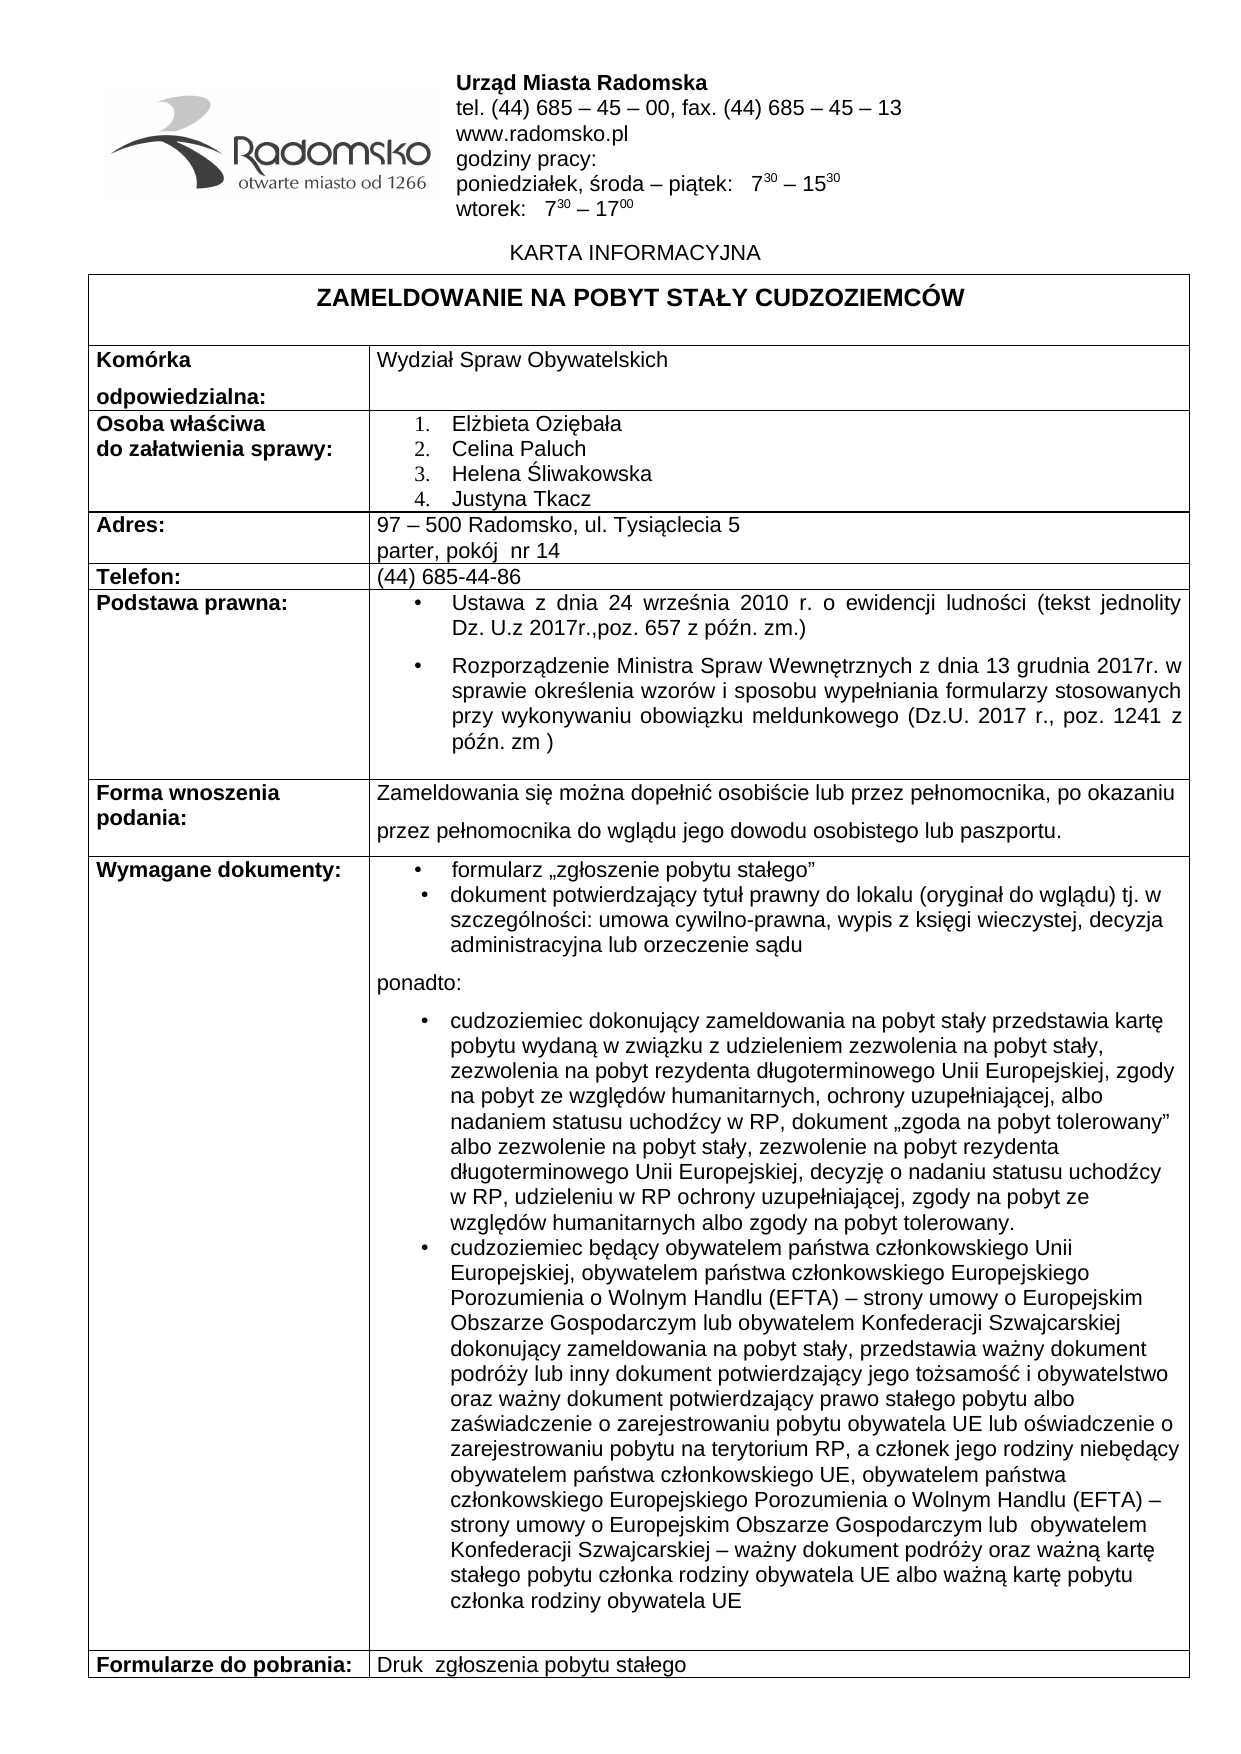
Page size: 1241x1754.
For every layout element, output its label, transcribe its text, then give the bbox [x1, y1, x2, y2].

table_cell KARTA INFORMACYJNA [89, 233, 1181, 273]
table_cell [1186, 233, 1190, 273]
table_cell Adres: [89, 513, 369, 563]
table_cell Wydział Spraw Obywatelskich [370, 346, 1189, 409]
table_cell Druk zgłoszenia pobytu stałego [370, 1651, 1189, 1677]
table_cell Podstawa prawna: [89, 590, 369, 779]
table_cell Wymagane dokumenty: [89, 857, 369, 1650]
table_cell Telefon: [89, 564, 369, 589]
table_cell Ustawa z dnia 24 września 2010 r. o ewidencji ludności (tekst jednolity Dz. U.z 2017r.,poz. 657 z późn. zm.) Rozporządzenie Ministra Spraw Wewnętrznych z dnia 13 grudnia 2017r. w sprawie określenia wzorów i sposobu wypełniania formularzy stosowanych przy wykonywaniu obowiązku meldunkowego (Dz.U. 2017 r., poz. 1241 z późn. zm ) [370, 590, 1189, 779]
table_cell Forma wnoszenia podania: [89, 780, 369, 856]
table_cell ZAMELDOWANIE NA POBYT STAŁY CUDZOZIEMCÓW [89, 275, 1189, 345]
table_cell Osoba właściwa do załatwienia sprawy: [89, 411, 369, 511]
picture [103, 86, 439, 198]
table_cell (44) 685-44-86 [370, 564, 1189, 589]
table_cell 97 – 500 Radomsko, ul. Tysiąclecia 5 parter, pokój nr 14 [370, 513, 1189, 563]
table_cell Zameldowania się można dopełnić osobiście lub przez pełnomocnika, po okazaniu przez pełnomocnika do wglądu jego dowodu osobistego lub paszportu. [370, 780, 1189, 856]
table_cell formularz „zgłoszenie pobytu stałego” dokument potwierdzający tytuł prawny do lokalu (oryginał do wglądu) tj. w szczególności: umowa cywilno-prawna, wypis z księgi wieczystej, decyzja administracyjna lub orzeczenie sądu ponadto: cudzoziemiec dokonujący zameldowania na pobyt stały przedstawia kartę pobytu wydaną w związku z udzieleniem zezwolenia na pobyt stały, zezwolenia na pobyt rezydenta długoterminowego Unii Europejskiej, zgody na pobyt ze względów humanitarnych, ochrony uzupełniającej, albo nadaniem statusu uchodźcy w RP, dokument „zgoda na pobyt tolerowany” albo zezwolenie na pobyt stały, zezwolenie na pobyt rezydenta długoterminowego Unii Europejskiej, decyzję o nadaniu statusu uchodźcy w RP, udzieleniu w RP ochrony uzupełniającej, zgody na pobyt ze względów humanitarnych albo zgody na pobyt tolerowany. cudzoziemiec będący obywatelem państwa członkowskiego Unii Europejskiej, obywatelem państwa członkowskiego Europejskiego Porozumienia o Wolnym Handlu (EFTA) – strony umowy o Europejskim Obszarze Gospodarczym lub obywatelem Konfederacji Szwajcarskiej dokonujący zameldowania na pobyt stały, przedstawia ważny dokument podróży lub inny dokument potwierdzający jego tożsamość i obywatelstwo oraz ważny dokument potwierdzający prawo stałego pobytu albo zaświadczenie o zarejestrowaniu pobytu obywatela UE lub oświadczenie o zarejestrowaniu pobytu na terytorium RP, a członek jego rodziny niebędący obywatelem państwa członkowskiego UE, obywatelem państwa członkowskiego Europejskiego Porozumienia o Wolnym Handlu (EFTA) – strony umowy o Europejskim Obszarze Gospodarczym lub obywatelem Konfederacji Szwajcarskiej – ważny dokument podróży oraz ważną kartę stałego pobytu członka rodziny obywatela UE albo ważną kartę pobytu członka rodziny obywatela UE [370, 857, 1189, 1650]
table_header Urząd Miasta Radomska tel. (44) 685 – 45 – 00, fax. (44) 685 – 45 – 13 www.radomsko.pl godziny pracy: poniedziałek, środa – piątek: 730 – 1530 wtorek: 730 – 1700 [456, 59, 1181, 232]
table_cell Formularze do pobrania: [89, 1651, 369, 1677]
table_header [1181, 59, 1186, 232]
table_cell Elżbieta Oziębała Celina Paluch Helena Śliwakowska Justyna Tkacz [370, 411, 1189, 511]
table_cell [1181, 233, 1186, 273]
table_header [1186, 59, 1190, 232]
table_cell Komórka odpowiedzialna: [89, 346, 369, 409]
table_header [89, 59, 456, 232]
